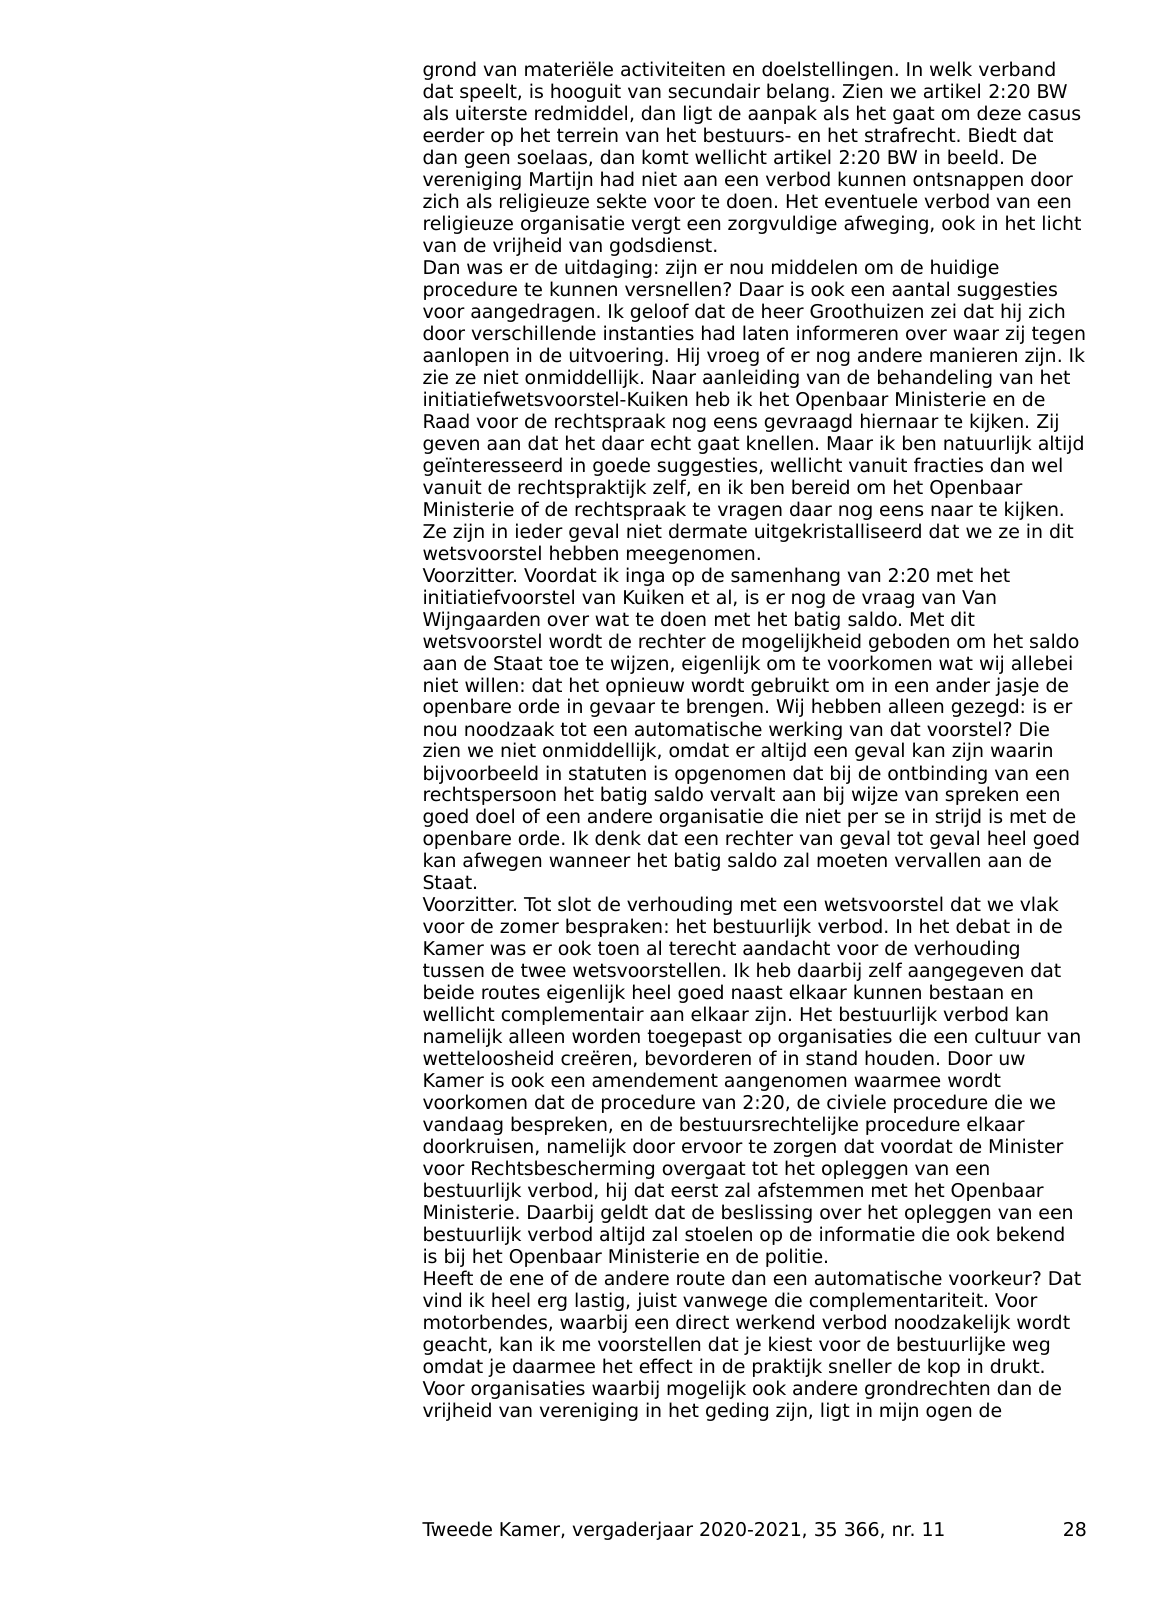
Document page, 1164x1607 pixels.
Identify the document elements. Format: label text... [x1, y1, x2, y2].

text Dan was er de uitdaging: zijn er nou middelen om de huidige procedure te kunnen versnellen? Daar is ook een aantal suggesties voor aangedragen. Ik geloof dat de heer Groothuizen zei dat hij zich door verschillende instanties had laten informeren over waar zij tegen aanlopen in de uitvoering. Hij vroeg of er nog andere manieren zijn. Ik zie ze niet onmiddellijk. Naar aanleiding van de behandeling van het initiatiefwetsvoorstel-Kuiken heb ik het Openbaar Ministerie en de Raad voor de rechtspraak nog eens gevraagd hiernaar te kijken. Zij geven aan dat het daar echt gaat knellen. Maar ik ben natuurlijk altijd geïnteresseerd in goede suggesties, wellicht vanuit fracties dan wel vanuit de rechtspraktijk zelf, en ik ben bereid om het Openbaar Ministerie of de rechtspraak te vragen daar nog eens naar te kijken. Ze zijn in ieder geval niet dermate uitgekristalliseerd dat we ze in dit wetsvoorstel hebben meegenomen. [422, 257, 1087, 564]
text Voorzitter. Voordat ik inga op de samenhang van 2:20 met het initiatiefvoorstel van Kuiken et al, is er nog de vraag van Van Wijngaarden over wat te doen met het batig saldo. Met dit wetsvoorstel wordt de rechter de mogelijkheid geboden om het saldo aan de Staat toe te wijzen, eigenlijk om te voorkomen wat wij allebei niet willen: dat het opnieuw wordt gebruikt om in een ander jasje de openbare orde in gevaar te brengen. Wij hebben alleen gezegd: is er nou noodzaak tot een automatische werking van dat voorstel? Die zien we niet onmiddellijk, omdat er altijd een geval kan zijn waarin bijvoorbeeld in statuten is opgenomen dat bij de ontbinding van een rechtspersoon het batig saldo vervalt aan bij wijze van spreken een goed doel of een andere organisatie die niet per se in strijd is met de openbare orde. Ik denk dat een rechter van geval tot geval heel goed kan afwegen wanneer het batig saldo zal moeten vervallen aan de Staat. [422, 564, 1087, 894]
text grond van materiële activiteiten en doelstellingen. In welk verband dat speelt, is hooguit van secundair belang. Zien we artikel 2:20 BW als uiterste redmiddel, dan ligt de aanpak als het gaat om deze casus eerder op het terrein van het bestuurs- en het strafrecht. Biedt dat dan geen soelaas, dan komt wellicht artikel 2:20 BW in beeld. De vereniging Martijn had niet aan een verbod kunnen ontsnappen door zich als religieuze sekte voor te doen. Het eventuele verbod van een religieuze organisatie vergt een zorgvuldige afweging, ook in het licht van de vrijheid van godsdienst. [422, 59, 1087, 257]
text Heeft de ene of de andere route dan een automatische voorkeur? Dat vind ik heel erg lastig, juist vanwege die complementariteit. Voor motorbendes, waarbij een direct werkend verbod noodzakelijk wordt geacht, kan ik me voorstellen dat je kiest voor de bestuurlijke weg omdat je daarmee het effect in de praktijk sneller de kop in drukt. Voor organisaties waarbij mogelijk ook andere grondrechten dan de vrijheid van vereniging in het geding zijn, ligt in mijn ogen de [422, 1268, 1087, 1422]
text Voorzitter. Tot slot de verhouding met een wetsvoorstel dat we vlak voor de zomer bespraken: het bestuurlijk verbod. In het debat in de Kamer was er ook toen al terecht aandacht voor de verhouding tussen de twee wetsvoorstellen. Ik heb daarbij zelf aangegeven dat beide routes eigenlijk heel goed naast elkaar kunnen bestaan en wellicht complementair aan elkaar zijn. Het bestuurlijk verbod kan namelijk alleen worden toegepast op organisaties die een cultuur van wetteloosheid creëren, bevorderen of in stand houden. Door uw Kamer is ook een amendement aangenomen waarmee wordt voorkomen dat de procedure van 2:20, de civiele procedure die we vandaag bespreken, en de bestuursrechtelijke procedure elkaar doorkruisen, namelijk door ervoor te zorgen dat voordat de Minister voor Rechtsbescherming overgaat tot het opleggen van een bestuurlijk verbod, hij dat eerst zal afstemmen met het Openbaar Ministerie. Daarbij geldt dat de beslissing over het opleggen van een bestuurlijk verbod altijd zal stoelen op de informatie die ook bekend is bij het Openbaar Ministerie en de politie. [422, 894, 1087, 1268]
